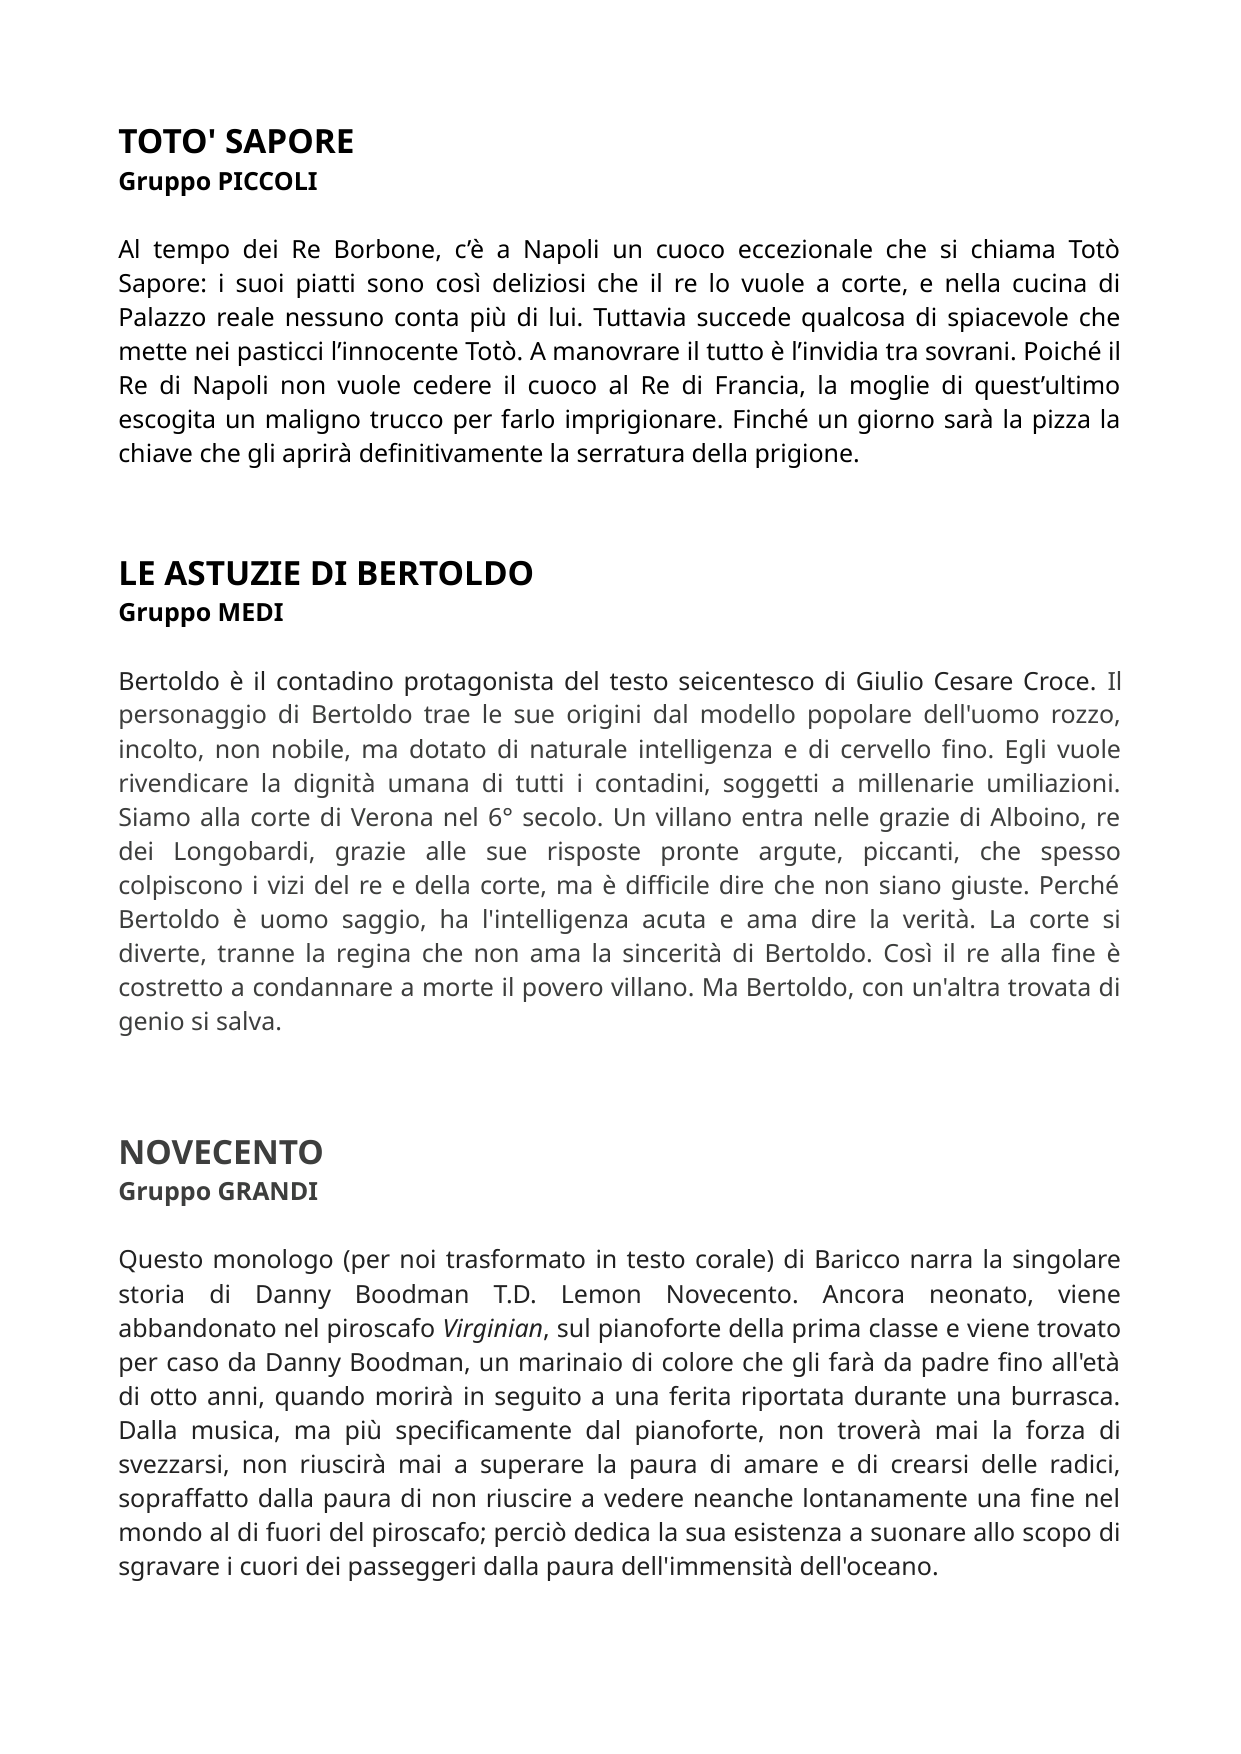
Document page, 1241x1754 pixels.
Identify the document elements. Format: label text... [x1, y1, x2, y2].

text Gruppo PICCOLI [118, 163, 1122, 198]
text Bertoldo è il contadino protagonista del testo seicentesco di Giulio Cesare Croce. Il personaggio di Bertoldo trae le sue origini dal modello popolare dell'uomo rozzo, incolto, non nobile, ma dotato di naturale intelligenza e di cervello fino. Egli vuole rivendicare la dignità umana di tutti i contadini, soggetti a millenarie umiliazioni. Siamo alla corte di Verona nel 6° secolo. Un villano entra nelle grazie di Alboino, re dei Longobardi, grazie alle sue risposte pronte argute, piccanti, che spesso colpiscono i vizi del re e della corte, ma è difficile dire che non siano giuste. Perché Bertoldo è uomo saggio, ha l'intelligenza acuta e ama dire la verità. La corte si diverte, tranne la regina che non ama la sincerità di Bertoldo. Così il re alla fine è costretto a condannare a morte il povero villano. Ma Bertoldo, con un'altra trovata di genio si salva. [118, 663, 1122, 1038]
text Gruppo MEDI [118, 595, 1122, 629]
text Al tempo dei Re Borbone, c’è a Napoli un cuoco eccezionale che si chiama Totò Sapore: i suoi piatti sono così deliziosi che il re lo vuole a corte, e nella cucina di Palazzo reale nessuno conta più di lui. Tuttavia succede qualcosa di spiacevole che mette nei pasticci l’innocente Totò. A manovrare il tutto è l’invidia tra sovrani. Poiché il Re di Napoli non vuole cedere il cuoco al Re di Francia, la moglie di quest’ultimo escogita un maligno trucco per farlo imprigionare. Finché un giorno sarà la pizza la chiave che gli aprirà definitivamente la serratura della prigione. [118, 232, 1122, 470]
text NOVECENTO [118, 1129, 1122, 1174]
text Questo monologo (per noi trasformato in testo corale) di Baricco narra la singolare storia di Danny Boodman T.D. Lemon Novecento. Ancora neonato, viene abbandonato nel piroscafo Virginian, sul pianoforte della prima classe e viene trovato per caso da Danny Boodman, un marinaio di colore che gli farà da padre fino all'età di otto anni, quando morirà in seguito a una ferita riportata durante una burrasca. Dalla musica, ma più specificamente dal pianoforte, non troverà mai la forza di svezzarsi, non riuscirà mai a superare la paura di amare e di crearsi delle radici, sopraffatto dalla paura di non riuscire a vedere neanche lontanamente una fine nel mondo al di fuori del piroscafo; perciò dedica la sua esistenza a suonare allo scopo di sgravare i cuori dei passeggeri dalla paura dell'immensità dell'oceano. [118, 1242, 1122, 1583]
text TOTO' SAPORE [118, 118, 1122, 163]
text Gruppo GRANDI [118, 1174, 1122, 1208]
text LE ASTUZIE DI BERTOLDO [118, 549, 1122, 595]
